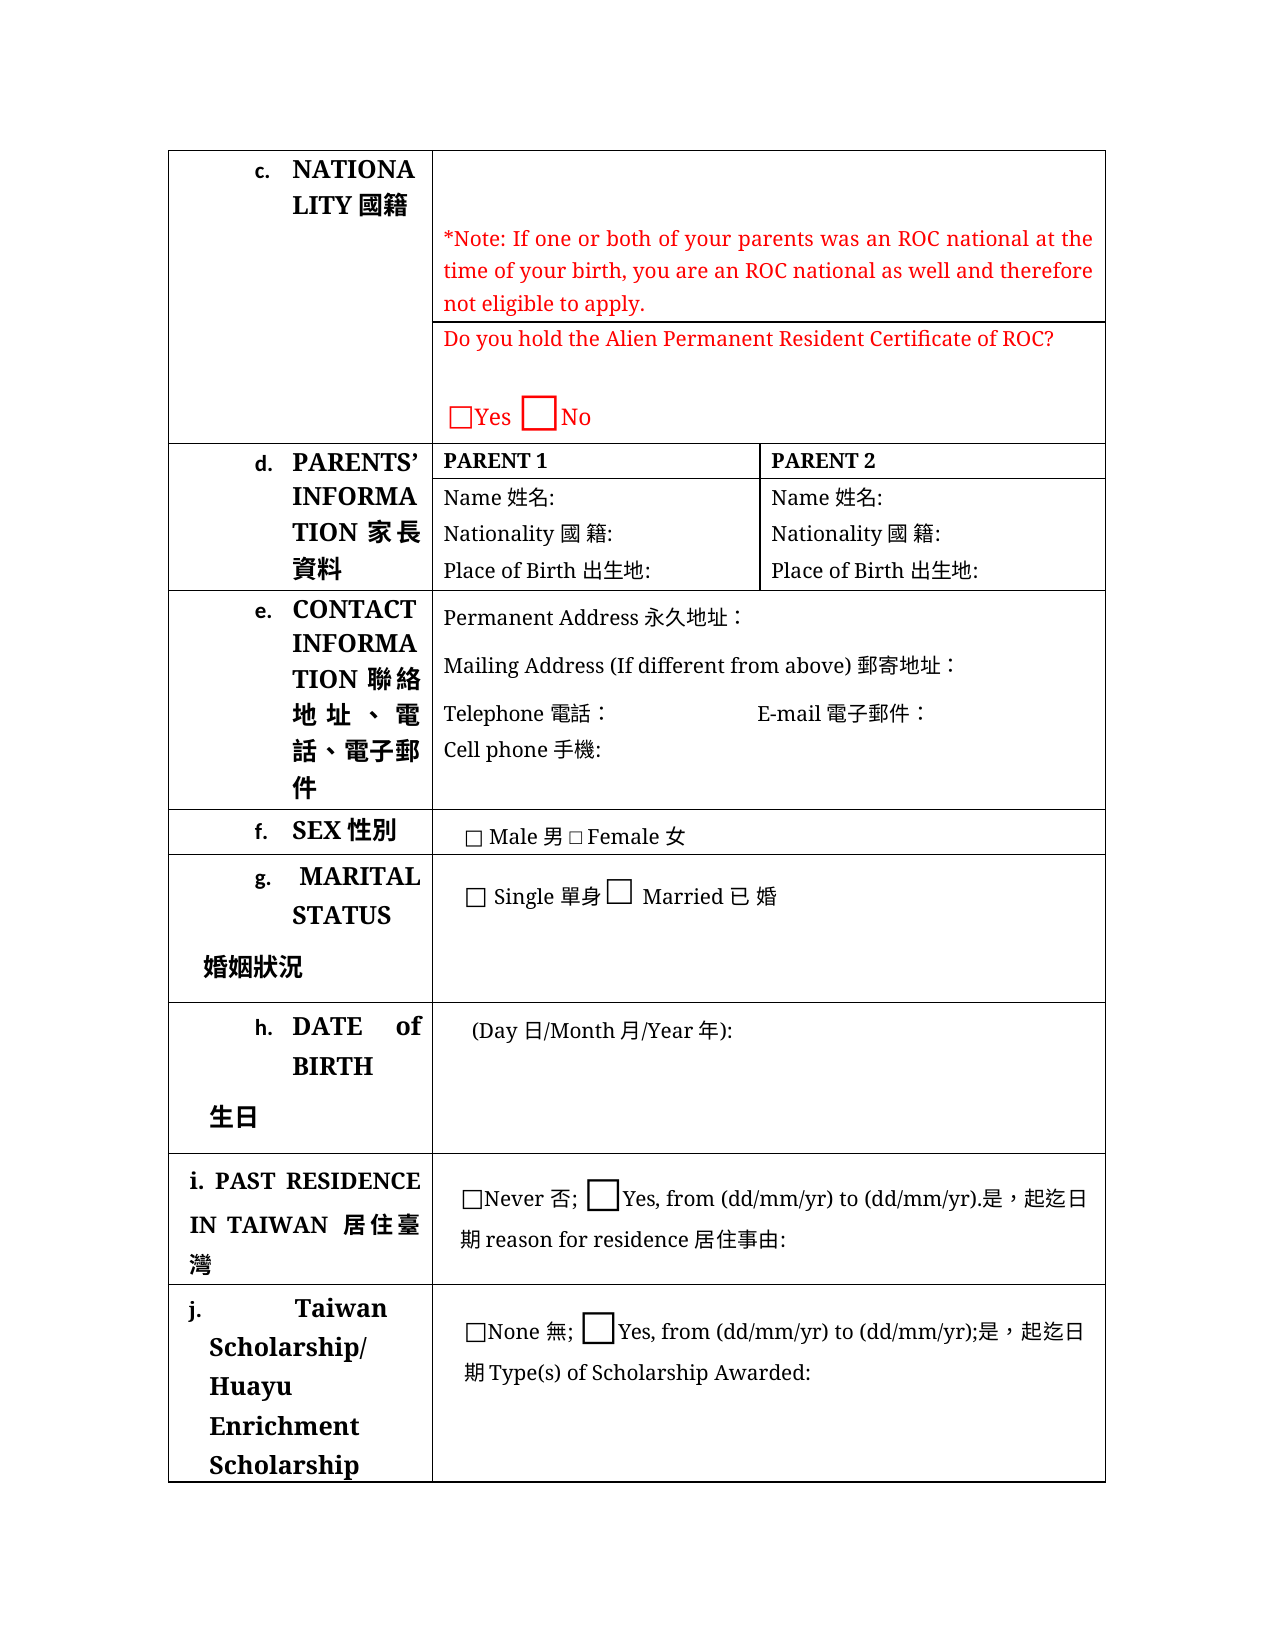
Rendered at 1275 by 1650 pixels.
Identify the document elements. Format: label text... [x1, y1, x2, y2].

table_cell PARENTS’ INFORMATION家長資料 [169, 444, 432, 589]
table_cell j. Taiwan Scholarship/ Huayu Enrichment Scholarship [169, 1285, 432, 1481]
table_cell CONTACT INFORMATION聯絡地址、電話、電子郵件 [169, 591, 432, 808]
table_cell i. PAST RESIDENCE IN TAIWAN 居住臺灣 [169, 1154, 432, 1284]
table_cell DATE of BIRTH 生日 [169, 1003, 432, 1153]
table_cell □ Single 單身 □ Married 已 婚 [433, 855, 1105, 1002]
table_cell □Never 否; □Yes, from (dd/mm/yr) to (dd/mm/yr).是，起迄日期reason for residence 居住事由: [433, 1154, 1105, 1284]
table_cell Permanent Address 永久地址： Mailing Address (If different from above) 郵寄地址： Telephone 電話： E-mail 電子郵件： Cell phone 手機: [433, 591, 1105, 808]
table_cell NATIONALITY 國籍 [169, 151, 432, 443]
table_cell Do you hold the Alien Permanent Resident Certificate of ROC? □Yes □No [433, 323, 1105, 443]
table_cell PARENT 2 [761, 444, 1105, 478]
table_cell Name 姓名: Nationality 國 籍: Place of Birth 出生地: [433, 479, 759, 589]
table_cell SEX 性別 [169, 810, 432, 854]
table_cell Name 姓名: Nationality 國 籍: Place of Birth 出生地: [761, 479, 1105, 589]
table_cell □None 無; □Yes, from (dd/mm/yr) to (dd/mm/yr);是，起迄日期Type(s) of Scholarship Awarded: [433, 1285, 1105, 1481]
table_cell MARITAL STATUS 婚姻狀況 [169, 855, 432, 1002]
table_cell □ Male 男 □ Female 女 [433, 810, 1105, 854]
table_cell (Day 日/Month 月/Year 年): [433, 1003, 1105, 1153]
table_cell *Note: If one or both of your parents was an ROC national at the time of your birth, you are an ROC national as well and therefore not eligible to apply. [433, 151, 1105, 321]
table_cell PARENT 1 [433, 444, 759, 478]
